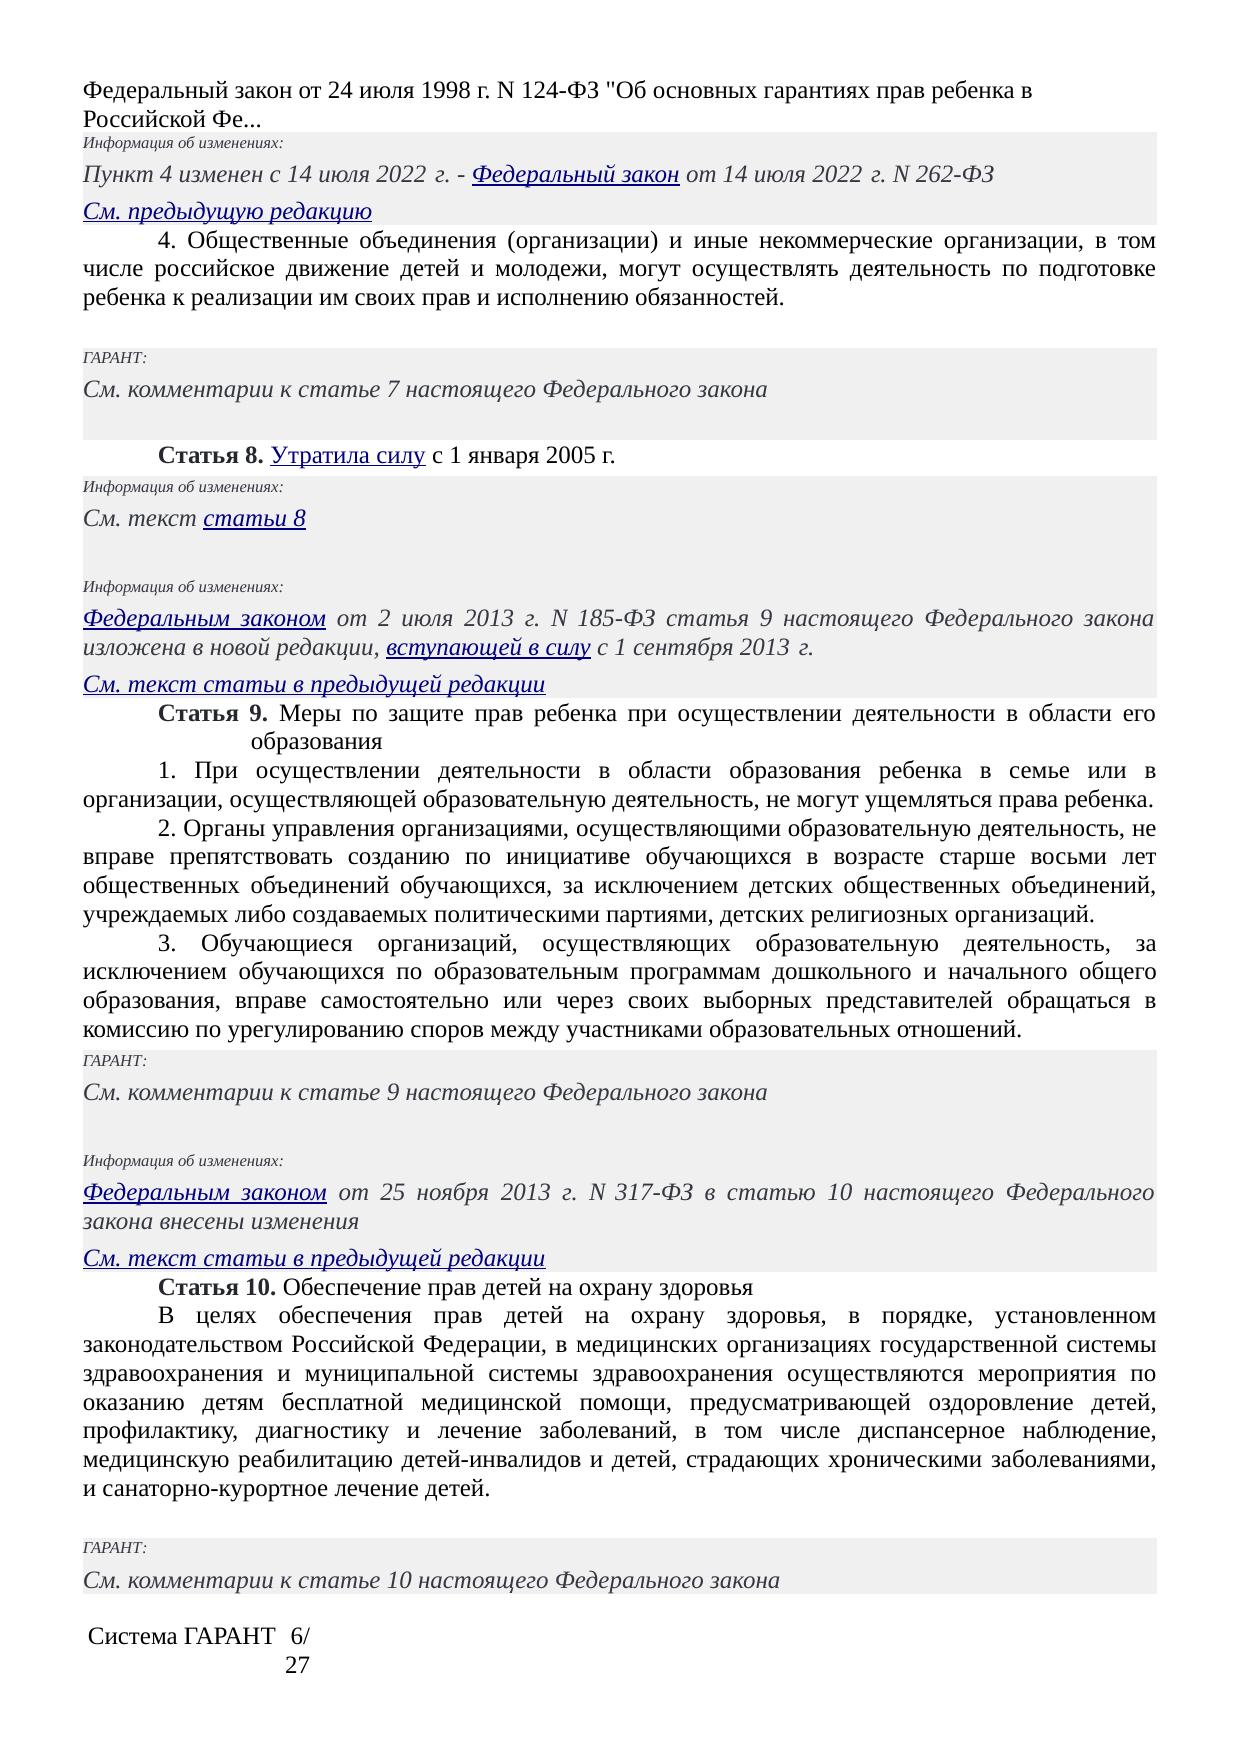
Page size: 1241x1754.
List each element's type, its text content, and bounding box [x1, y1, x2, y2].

text Статья 9. Меры по защите прав ребенка при осуществлении деятельности в области его образования [158, 698, 1157, 755]
text См. комментарии к статье 7 настоящего Федерального закона [83, 374, 1157, 403]
text Информация об изменениях: [286, 1151, 1157, 1170]
text 4. Общественные объединения (организации) и иные некоммерческие организации, в том числе российское движение детей и молодежи, могут осуществлять деятельность по подготовке ребенка к реализации им своих прав и исполнению обязанностей. [83, 225, 1157, 311]
text ГАРАНТ: [149, 1538, 1157, 1557]
text Статья 8. Утратила силу с 1 января 2005 г. [158, 440, 1157, 469]
text См. текст статьи в предыдущей редакции [548, 669, 1157, 698]
text 3. Обучающиеся организаций, осуществляющих образовательную деятельность, за исключением обучающихся по образовательным программам дошкольного и начального общего образования, вправе самостоятельно или через своих выборных представителей обращаться в комиссию по урегулированию споров между участниками образовательных отношений. [83, 928, 1157, 1043]
text См. текст статьи 8 [83, 503, 1157, 532]
text Информация об изменениях: [286, 476, 1157, 496]
text См. комментарии к статье 10 настоящего Федерального закона [783, 1565, 1157, 1594]
text ГАРАНТ: [149, 348, 1157, 367]
text См. текст статьи в предыдущей редакции [548, 1243, 1157, 1272]
text Статья 10. Обеспечение прав детей на охрану здоровья [158, 1272, 1157, 1300]
text См. комментарии к статье 9 настоящего Федерального закона [83, 1077, 1157, 1106]
text См. предыдущую редакцию [374, 196, 1157, 225]
text Информация об изменениях: [83, 132, 1157, 152]
text Федеральным законом от 2 июля 2013 г. N 185-ФЗ статья 9 настоящего Федерального закона изложена в новой редакции, вступающей в силу с 1 сентября 2013 г. [817, 632, 1157, 661]
text Федеральным законом от 25 ноября 2013 г. N 317-ФЗ в статью 10 настоящего Федерального закона внесены изменения [362, 1206, 1157, 1235]
text В целях обеспечения прав детей на охрану здоровья, в порядке, установленном законодательством Российской Федерации, в медицинских организациях государственной системы здравоохранения и муниципальной системы здравоохранения осуществляются мероприятия по оказанию детям бесплатной медицинской помощи, предусматривающей оздоровление детей, профилактику, диагностику и лечение заболеваний, в том числе диспансерное наблюдение, медицинскую реабилитацию детей-инвалидов и детей, страдающих хроническими заболеваниями, и санаторно-курортное лечение детей. [83, 1300, 1157, 1502]
text 1. При осуществлении деятельности в области образования ребенка в семье или в организации, осуществляющей образовательную деятельность, не могут ущемляться права ребенка. [83, 755, 1157, 813]
text ГАРАНТ: [149, 1050, 1157, 1069]
text Информация об изменениях: [286, 577, 1157, 596]
text 2. Органы управления организациями, осуществляющими образовательную деятельность, не вправе препятствовать созданию по инициативе обучающихся в возрасте старше восьми лет общественных объединений обучающихся, за исключением детских общественных объединений, учреждаемых либо создаваемых политическими партиями, детских религиозных организаций. [83, 813, 1157, 928]
text Пункт 4 изменен с 14 июля 2022 г. - Федеральный закон от 14 июля 2022 г. N 262-ФЗ [83, 159, 1157, 188]
